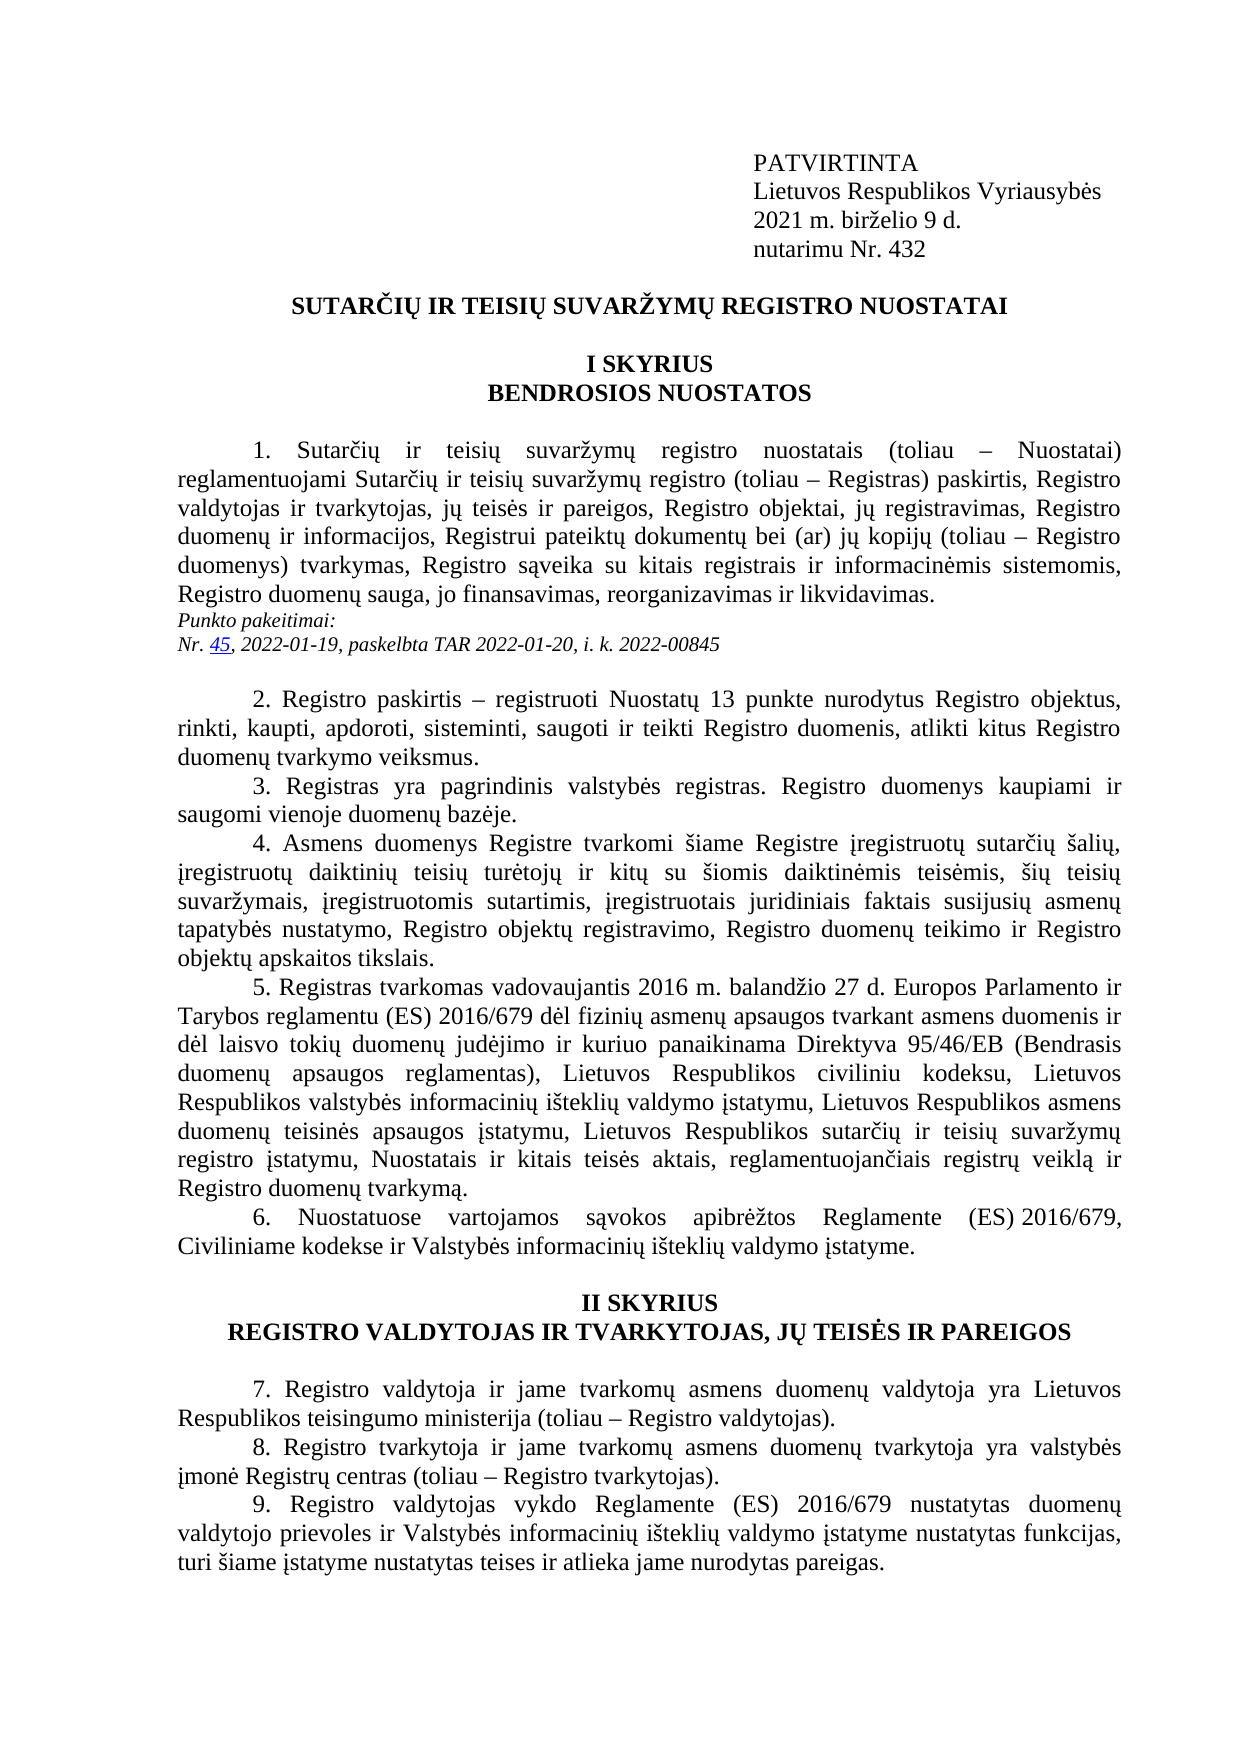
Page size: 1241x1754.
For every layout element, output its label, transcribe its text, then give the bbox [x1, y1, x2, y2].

text registrO VALDYTOJAS IR TVARKYTOJAS, JŲ TEISĖS ir PAREIGOS [177, 1317, 1122, 1346]
text PATVIRTINTA [753, 148, 1122, 176]
text 1. Sutarčių ir teisių suvaržymų registro nuostatais (toliau – Nuostatai) reglamentuojami Sutarčių ir teisių suvaržymų registro (toliau – Registras) paskirtis, Registro valdytojas ir tvarkytojas, jų teisės ir pareigos, Registro objektai, jų registravimas, Registro duomenų ir informacijos, Registrui pateiktų dokumentų bei (ar) jų kopijų (toliau – Registro duomenys) tvarkymas, Registro sąveika su kitais registrais ir informacinėmis sistemomis, Registro duomenų sauga, jo finansavimas, reorganizavimas ir likvidavimas. [177, 435, 1122, 608]
text Nr. 45, 2022-01-19, paskelbta TAR 2022-01-20, i. k. 2022-00845 [177, 632, 1122, 656]
text Punkto pakeitimai: [177, 608, 1122, 632]
text 6. Nuostatuose vartojamos sąvokos apibrėžtos Reglamente (ES) 2016/679, Civiliniame kodekse ir Valstybės informacinių išteklių valdymo įstatyme. [177, 1202, 1122, 1259]
text 2. Registro paskirtis – registruoti Nuostatų 13 punkte nurodytus Registro objektus, rinkti, kaupti, apdoroti, sisteminti, saugoti ir teikti Registro duomenis, atlikti kitus Registro duomenų tvarkymo veiksmus. [177, 684, 1122, 771]
text 8. Registro tvarkytoja ir jame tvarkomų asmens duomenų tvarkytoja yra valstybės įmonė Registrų centras (toliau – Registro tvarkytojas). [177, 1432, 1122, 1489]
text 7. Registro valdytoja ir jame tvarkomų asmens duomenų valdytoja yra Lietuvos Respublikos teisingumo ministerija (toliau – Registro valdytojas). [177, 1374, 1122, 1432]
text I SKYRIUS [177, 349, 1122, 378]
text 5. Registras tvarkomas vadovaujantis 2016 m. balandžio 27 d. Europos Parlamento ir Tarybos reglamentu (ES) 2016/679 dėl fizinių asmenų apsaugos tvarkant asmens duomenis ir dėl laisvo tokių duomenų judėjimo ir kuriuo panaikinama Direktyva 95/46/EB (Bendrasis duomenų apsaugos reglamentas), Lietuvos Respublikos civiliniu kodeksu, Lietuvos Respublikos valstybės informacinių išteklių valdymo įstatymu, Lietuvos Respublikos asmens duomenų teisinės apsaugos įstatymu, Lietuvos Respublikos sutarčių ir teisių suvaržymų registro įstatymu, Nuostatais ir kitais teisės aktais, reglamentuojančiais registrų veiklą ir Registro duomenų tvarkymą. [177, 972, 1122, 1202]
text 3. Registras yra pagrindinis valstybės registras. Registro duomenys kaupiami ir saugomi vienoje duomenų bazėje. [177, 771, 1122, 828]
text SUTARČIŲ IR TEISIŲ SUVARŽYMŲ REGISTRO NUOSTATAI [177, 291, 1122, 320]
text 9. Registro valdytojas vykdo Reglamente (ES) 2016/679 nustatytas duomenų valdytojo prievoles ir Valstybės informacinių išteklių valdymo įstatyme nustatytas funkcijas, turi šiame įstatyme nustatytas teises ir atlieka jame nurodytas pareigas. [177, 1489, 1122, 1576]
text ii SKYRIUS [177, 1288, 1122, 1317]
text 2021 m. birželio 9 d. [753, 205, 1122, 234]
text Lietuvos Respublikos Vyriausybės [753, 176, 1122, 205]
text nutarimu Nr. 432 [753, 234, 1122, 263]
text 4. Asmens duomenys Registre tvarkomi šiame Registre įregistruotų sutarčių šalių, įregistruotų daiktinių teisių turėtojų ir kitų su šiomis daiktinėmis teisėmis, šių teisių suvaržymais, įregistruotomis sutartimis, įregistruotais juridiniais faktais susijusių asmenų tapatybės nustatymo, Registro objektų registravimo, Registro duomenų teikimo ir Registro objektų apskaitos tikslais. [177, 828, 1122, 972]
text BENDROSIOS NUOSTATOS [177, 378, 1122, 406]
